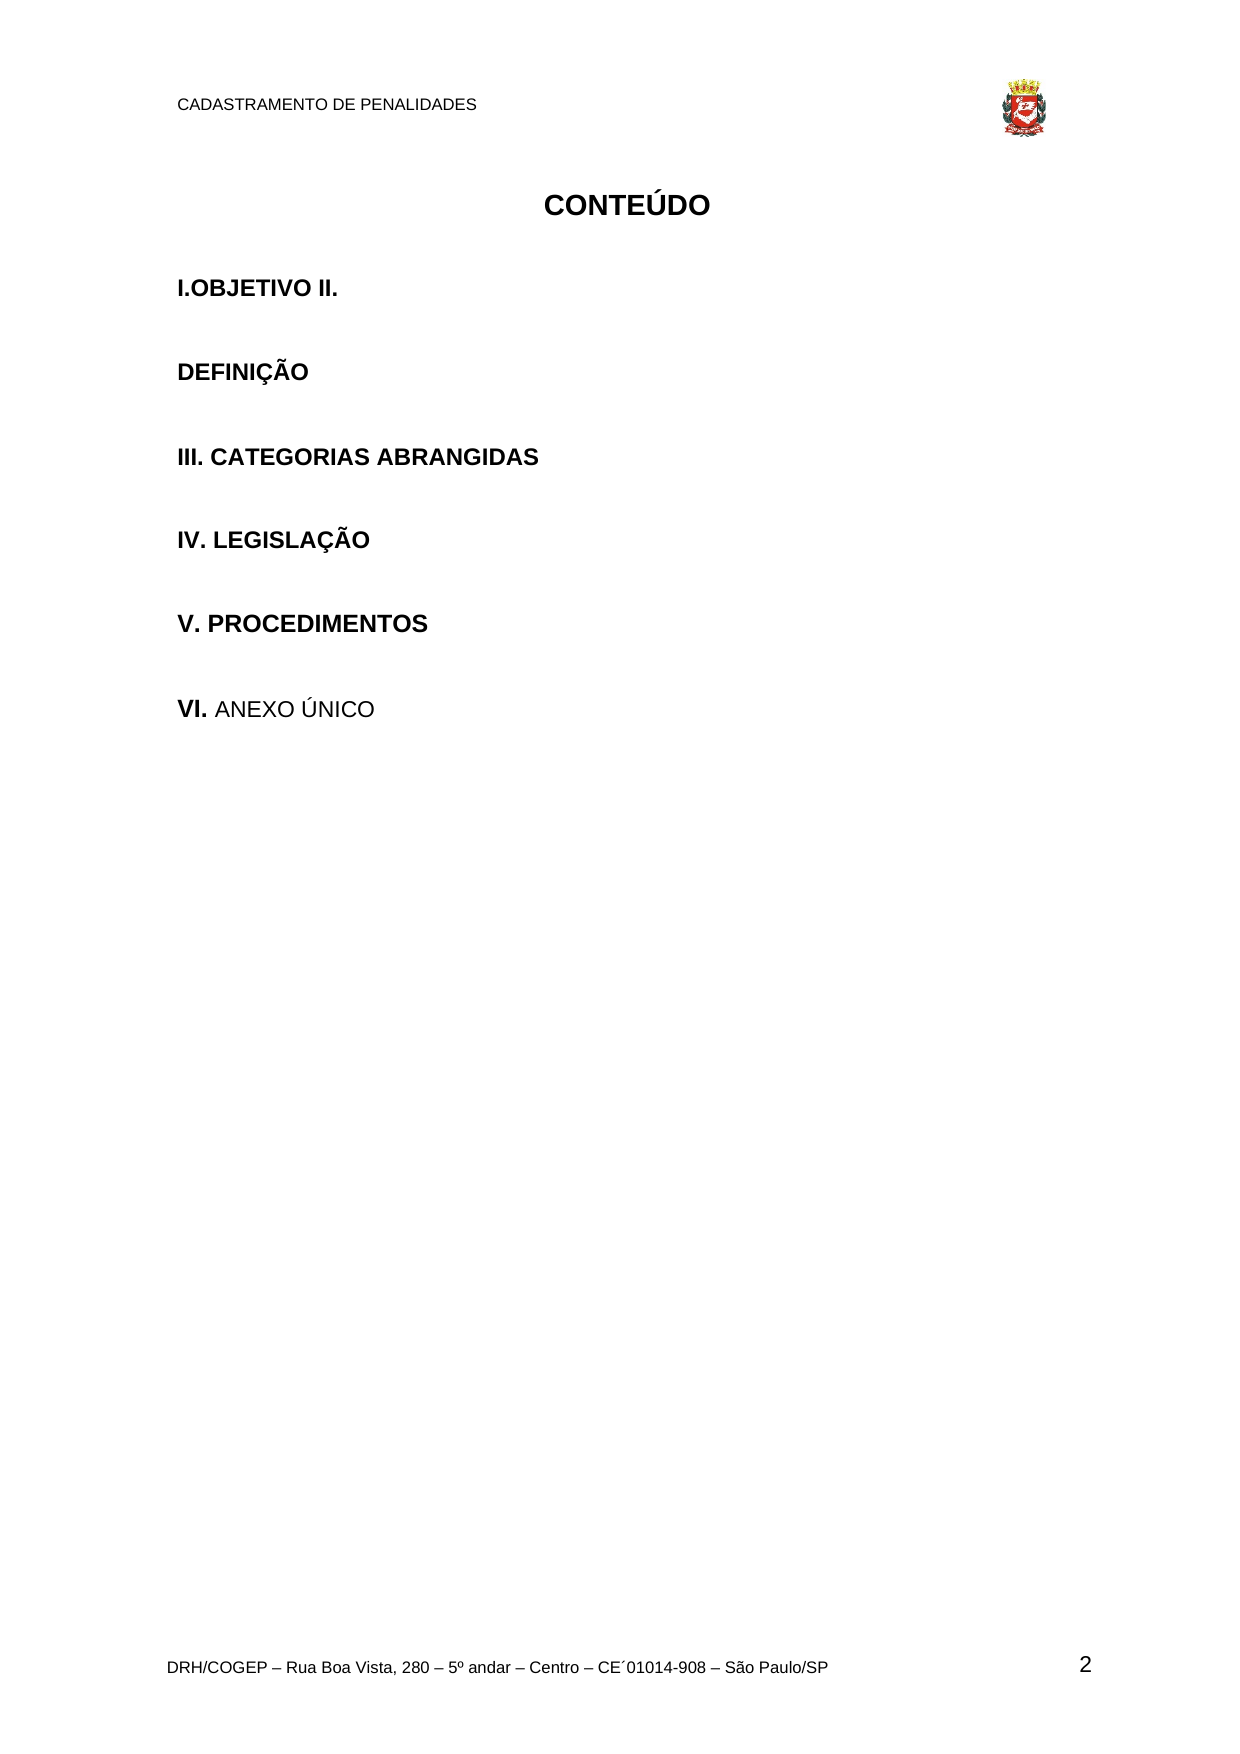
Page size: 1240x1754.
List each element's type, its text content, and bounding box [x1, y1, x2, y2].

table_header 2 [952, 1651, 1092, 1677]
list OBJETIVO II. DEFINIÇÃO [177, 274, 342, 386]
text V. PROCEDIMENTOS VI. ANEXO ÚNICO [177, 609, 429, 723]
text CONTEÚDO [150, 188, 1104, 222]
text III. CATEGORIAS ABRANGIDAS IV. LEGISLAÇÃO [177, 442, 550, 553]
text [1046, 95, 1092, 114]
text CADASTRAMENTO DE PENALIDADES [177, 95, 1002, 114]
table_header DRH/COGEP – Rua Boa Vista, 280 – 5º andar – Centro – CE´01014-908 – São Paulo/SP [167, 1651, 952, 1677]
